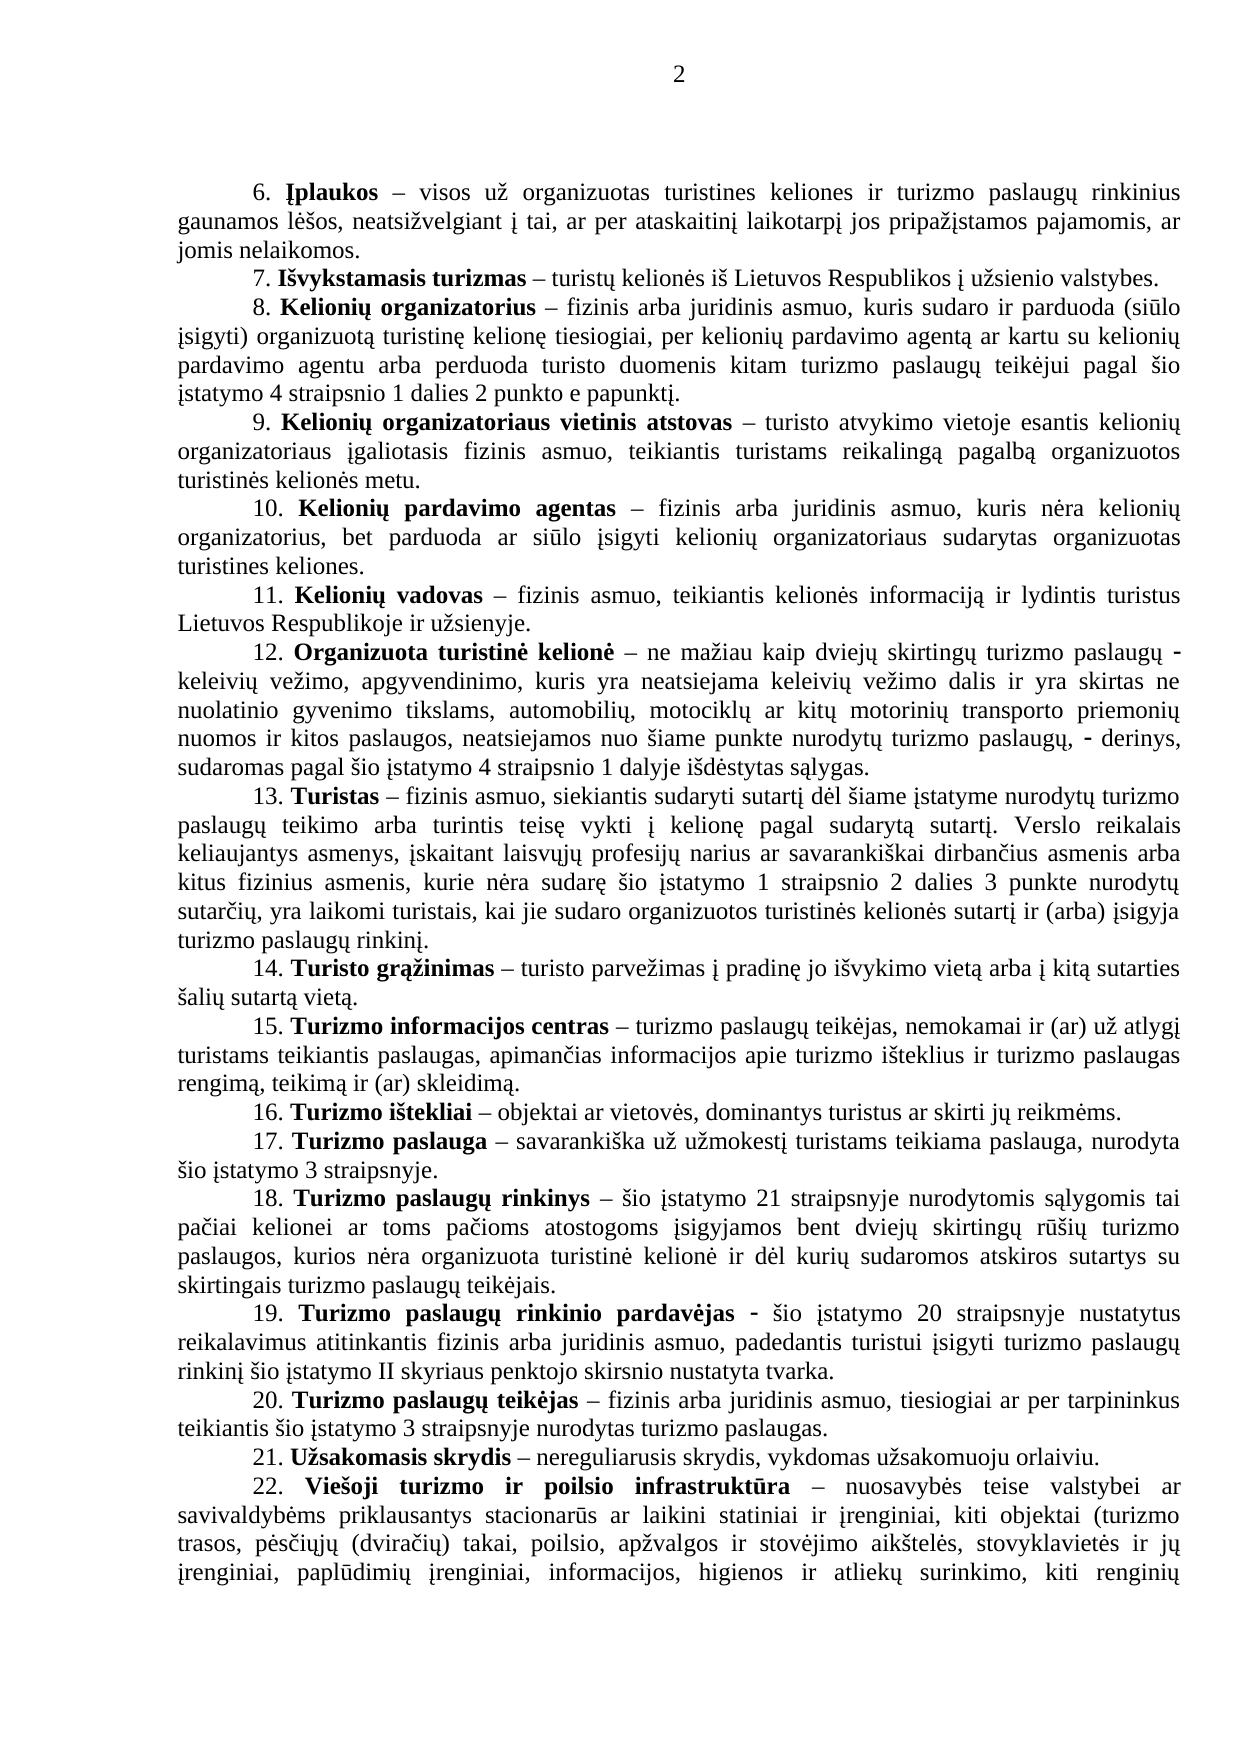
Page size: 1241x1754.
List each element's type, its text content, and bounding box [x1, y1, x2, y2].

text 9. Kelionių organizatoriaus vietinis atstovas – turisto atvykimo vietoje esantis kelionių organizatoriaus įgaliotasis fizinis asmuo, teikiantis turistams reikalingą pagalbą organizuotos turistinės kelionės metu. [177, 407, 1181, 493]
text 10. Kelionių pardavimo agentas – fizinis arba juridinis asmuo, kuris nėra kelionių organizatorius, bet parduoda ar siūlo įsigyti kelionių organizatoriaus sudarytas organizuotas turistines keliones. [177, 493, 1181, 580]
text 17. Turizmo paslauga – savarankiška už užmokestį turistams teikiama paslauga, nurodyta šio įstatymo 3 straipsnyje. [177, 1126, 1181, 1183]
text 16. Turizmo ištekliai – objektai ar vietovės, dominantys turistus ar skirti jų reikmėms. [177, 1097, 1181, 1126]
text 14. Turisto grąžinimas – turisto parvežimas į pradinę jo išvykimo vietą arba į kitą sutarties šalių sutartą vietą. [177, 953, 1181, 1011]
text 19. Turizmo paslaugų rinkinio pardavėjas  šio įstatymo 20 straipsnyje nustatytus reikalavimus atitinkantis fizinis arba juridinis asmuo, padedantis turistui įsigyti turizmo paslaugų rinkinį šio įstatymo II skyriaus penktojo skirsnio nustatyta tvarka. [177, 1298, 1181, 1385]
text 7. Išvykstamasis turizmas – turistų kelionės iš Lietuvos Respublikos į užsienio valstybes. [177, 263, 1181, 292]
text 6. Įplaukos – visos už organizuotas turistines keliones ir turizmo paslaugų rinkinius gaunamos lėšos, neatsižvelgiant į tai, ar per ataskaitinį laikotarpį jos pripažįstamos pajamomis, ar jomis nelaikomos. [177, 177, 1181, 263]
text 20. Turizmo paslaugų teikėjas – fizinis arba juridinis asmuo, tiesiogiai ar per tarpininkus teikiantis šio įstatymo 3 straipsnyje nurodytas turizmo paslaugas. [177, 1385, 1181, 1442]
text 18. Turizmo paslaugų rinkinys – šio įstatymo 21 straipsnyje nurodytomis sąlygomis tai pačiai kelionei ar toms pačioms atostogoms įsigyjamos bent dviejų skirtingų rūšių turizmo paslaugos, kurios nėra organizuota turistinė kelionė ir dėl kurių sudaromos atskiros sutartys su skirtingais turizmo paslaugų teikėjais. [177, 1183, 1181, 1298]
text 13. Turistas – fizinis asmuo, siekiantis sudaryti sutartį dėl šiame įstatyme nurodytų turizmo paslaugų teikimo arba turintis teisę vykti į kelionę pagal sudarytą sutartį. Verslo reikalais keliaujantys asmenys, įskaitant laisvųjų profesijų narius ar savarankiškai dirbančius asmenis arba kitus fizinius asmenis, kurie nėra sudarę šio įstatymo 1 straipsnio 2 dalies 3 punkte nurodytų sutarčių, yra laikomi turistais, kai jie sudaro organizuotos turistinės kelionės sutartį ir (arba) įsigyja turizmo paslaugų rinkinį. [177, 781, 1181, 953]
text 21. Užsakomasis skrydis – nereguliarusis skrydis, vykdomas užsakomuoju orlaiviu. [177, 1442, 1181, 1471]
text 15. Turizmo informacijos centras – turizmo paslaugų teikėjas, nemokamai ir (ar) už atlygį turistams teikiantis paslaugas, apimančias informacijos apie turizmo išteklius ir turizmo paslaugas rengimą, teikimą ir (ar) skleidimą. [177, 1011, 1181, 1097]
text 8. Kelionių organizatorius – fizinis arba juridinis asmuo, kuris sudaro ir parduoda (siūlo įsigyti) organizuotą turistinę kelionę tiesiogiai, per kelionių pardavimo agentą ar kartu su kelionių pardavimo agentu arba perduoda turisto duomenis kitam turizmo paslaugų teikėjui pagal šio įstatymo 4 straipsnio 1 dalies 2 punkto e papunktį. [177, 292, 1181, 407]
text 12. Organizuota turistinė kelionė – ne mažiau kaip dviejų skirtingų turizmo paslaugų  keleivių vežimo, apgyvendinimo, kuris yra neatsiejama keleivių vežimo dalis ir yra skirtas ne nuolatinio gyvenimo tikslams, automobilių, motociklų ar kitų motorinių transporto priemonių nuomos ir kitos paslaugos, neatsiejamos nuo šiame punkte nurodytų turizmo paslaugų,  derinys, sudaromas pagal šio įstatymo 4 straipsnio 1 dalyje išdėstytas sąlygas. [177, 637, 1181, 781]
text 11. Kelionių vadovas – fizinis asmuo, teikiantis kelionės informaciją ir lydintis turistus Lietuvos Respublikoje ir užsienyje. [177, 580, 1181, 637]
text 22. Viešoji turizmo ir poilsio infrastruktūra – nuosavybės teise valstybei ar savivaldybėms priklausantys stacionarūs ar laikini statiniai ir įrenginiai, kiti objektai (turizmo trasos, pėsčiųjų (dviračių) takai, poilsio, apžvalgos ir stovėjimo aikštelės, stovyklavietės ir jų įrenginiai, paplūdimių įrenginiai, informacijos, higienos ir atliekų surinkimo, kiti renginių [177, 1471, 1181, 1586]
